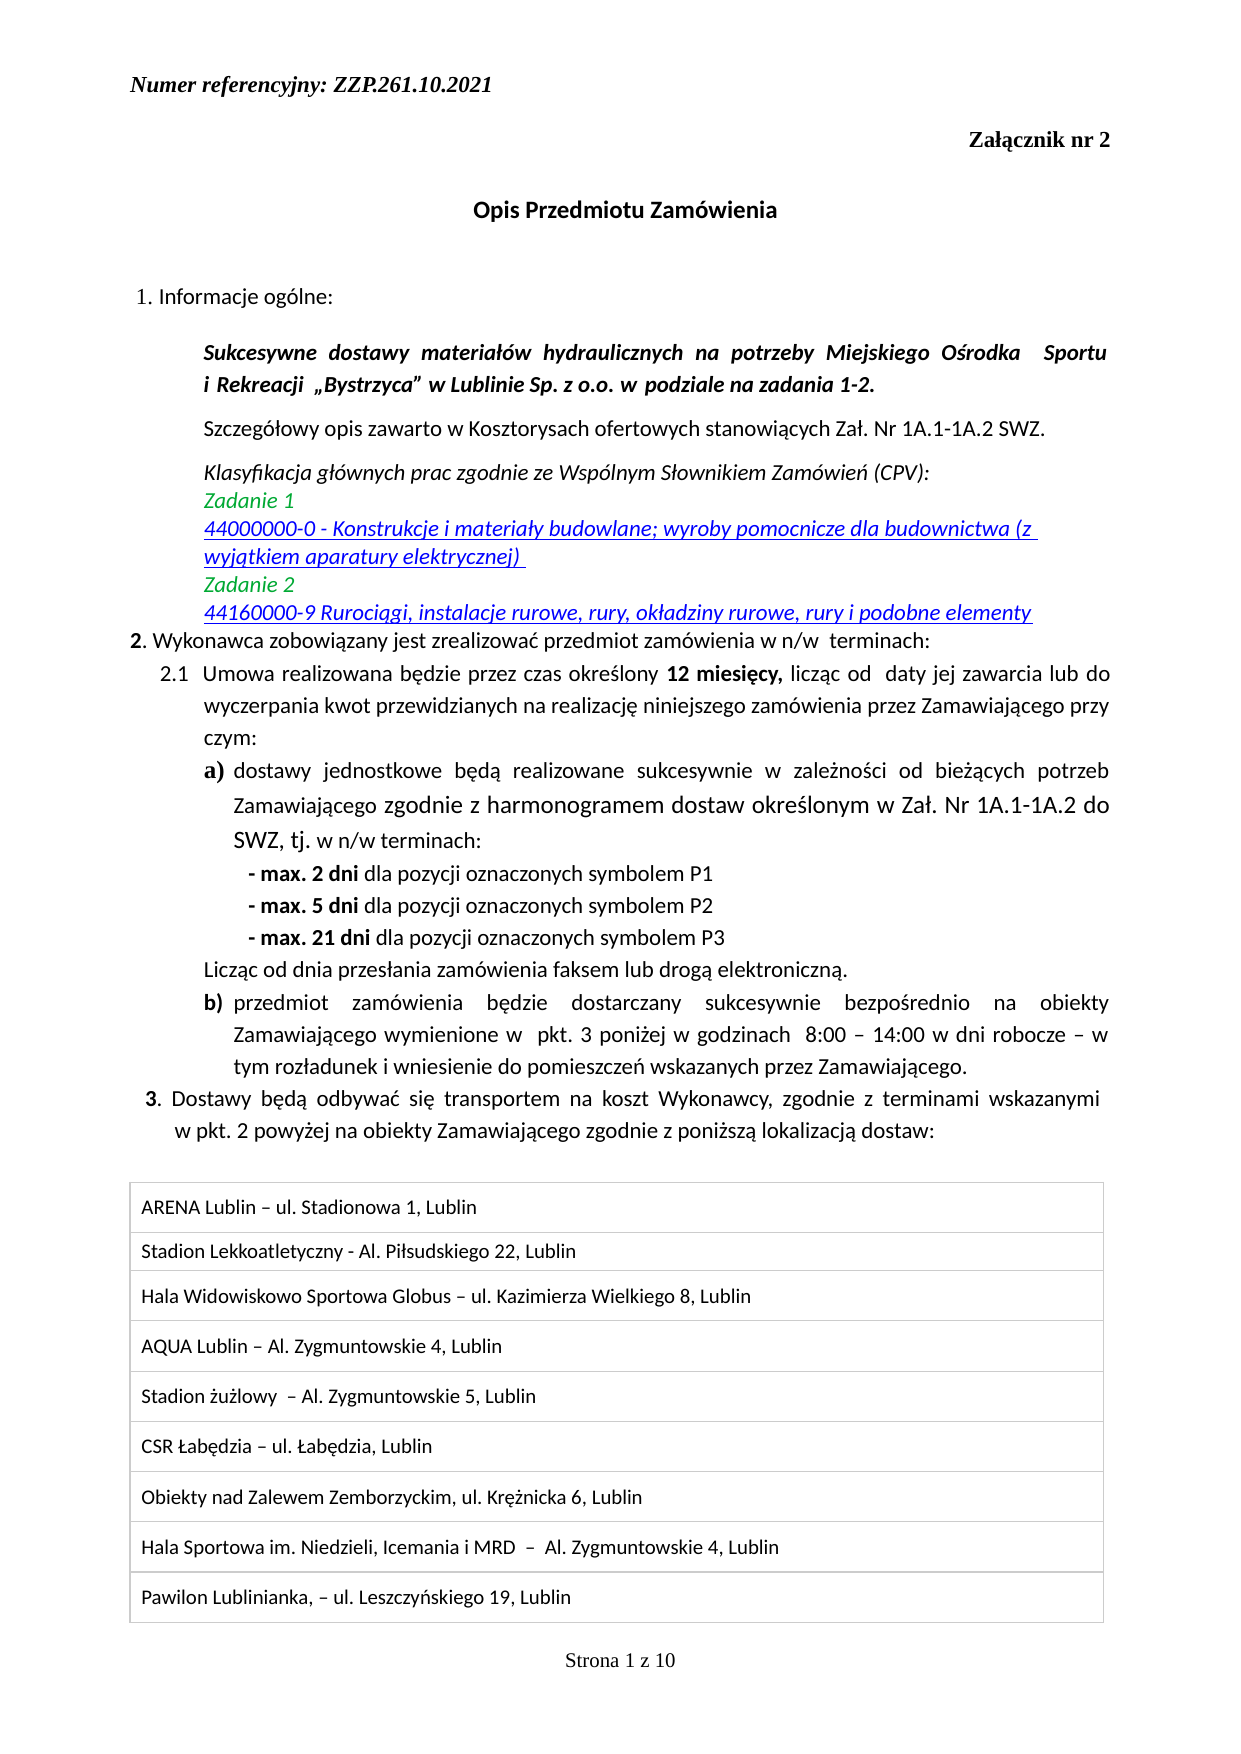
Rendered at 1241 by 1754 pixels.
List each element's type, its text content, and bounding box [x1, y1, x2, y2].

text - max. 21 dni dla pozycji oznaczonych symbolem P3 [248, 923, 1110, 951]
text - max. 5 dni dla pozycji oznaczonych symbolem P2 [248, 891, 1110, 919]
table_cell Stadion żużlowy – Al. Zygmuntowskie 5, Lublin [131, 1372, 1103, 1421]
text Klasyfikacja głównych prac zgodnie ze Wspólnym Słownikiem Zamówień (CPV): [204, 458, 1110, 486]
table_cell Pawilon Lublinianka, – ul. Leszczyńskiego 19, Lublin [131, 1573, 1103, 1622]
text - max. 2 dni dla pozycji oznaczonych symbolem P1 [248, 859, 1110, 887]
table_cell Stadion Lekkoatletyczny - Al. Piłsudskiego 22, Lublin [131, 1233, 1103, 1270]
table_cell Hala Widowiskowo Sportowa Globus – ul. Kazimierza Wielkiego 8, Lublin [131, 1271, 1103, 1320]
list 2.1 Umowa realizowana będzie przez czas określony 12 miesięcy, licząc od daty jej zawarcia lub do wyczerpania kwot przewidzianych na realizację niniejszego zamówienia przez Zamawiającego przy czym: [159, 659, 1110, 751]
text Szczegółowy opis zawarto w Kosztorysach ofertowych stanowiących Zał. Nr 1A.1-1A.2 SWZ. [203, 414, 1110, 442]
text Licząc od dnia przesłania zamówienia faksem lub drogą elektroniczną. [204, 955, 1110, 983]
text Sukcesywne dostawy materiałów hydraulicznych na potrzeby Miejskiego Ośrodka Sportu i Rekreacji „Bystrzyca” w Lublinie Sp. z o.o. w podziale na zadania 1-2. [203, 338, 1110, 398]
list 2. Wykonawca zobowiązany jest zrealizować przedmiot zamówienia w n/w terminach: [130, 627, 1110, 654]
text 44160000-9 Rurociągi, instalacje rurowe, rury, okładziny rurowe, rury i podobne elementy [204, 598, 1110, 627]
table_cell CSR Łabędzia – ul. Łabędzia, Lublin [131, 1422, 1103, 1471]
table_cell Obiekty nad Zalewem Zemborzyckim, ul. Krężnicka 6, Lublin [131, 1472, 1103, 1521]
text 3. Dostawy będą odbywać się transportem na koszt Wykonawcy, zgodnie z terminami wskazanymi w pkt. 2 powyżej na obiekty Zamawiającego zgodnie z poniższą lokalizacją dostaw: [145, 1084, 1110, 1144]
text Zadanie 1 [204, 486, 1110, 514]
table_cell Hala Sportowa im. Niedzieli, Icemania i MRD – Al. Zygmuntowskie 4, Lublin [131, 1522, 1103, 1571]
text 44000000-0 - Konstrukcje i materiały budowlane; wyroby pomocnicze dla budownictwa (z wyjątkiem aparatury elektrycznej) [204, 514, 1110, 571]
table_cell AQUA Lublin – Al. Zygmuntowskie 4, Lublin [131, 1321, 1103, 1371]
list przedmiot zamówienia będzie dostarczany sukcesywnie bezpośrednio na obiekty Zamawiającego wymienione w pkt. 3 poniżej w godzinach 8:00 – 14:00 w dni robocze – w tym rozładunek i wniesienie do pomieszczeń wskazanych przez Zamawiającego. [204, 988, 1110, 1080]
list dostawy jednostkowe będą realizowane sukcesywnie w zależności od bieżących potrzeb Zamawiającego zgodnie z harmonogramem dostaw określonym w Zał. Nr 1A.1-1A.2 do SWZ, tj. w n/w terminach: [204, 755, 1110, 854]
text Opis Przedmiotu Zamówienia [130, 194, 1110, 224]
text Zadanie 2 [204, 571, 1110, 598]
list Informacje ogólne: [130, 282, 1110, 310]
table_header ARENA Lublin – ul. Stadionowa 1, Lublin [131, 1183, 1103, 1232]
